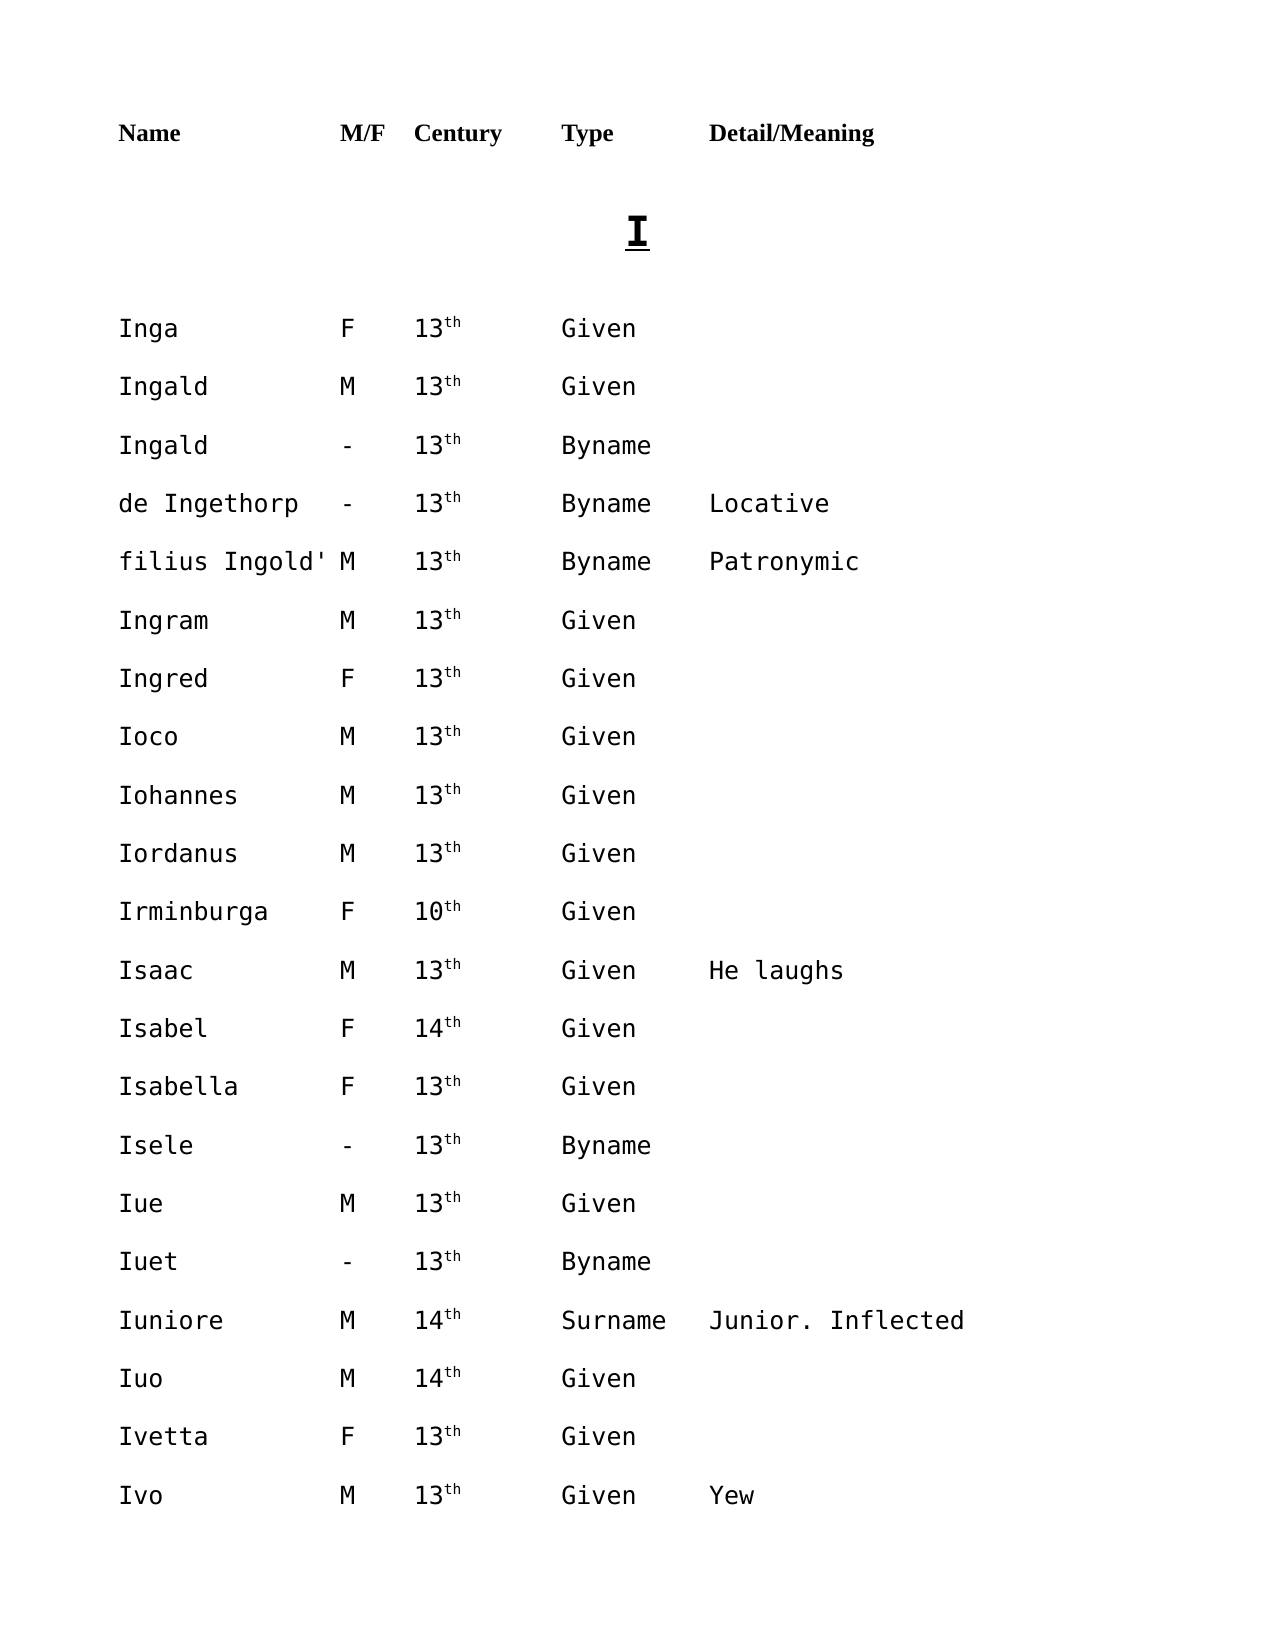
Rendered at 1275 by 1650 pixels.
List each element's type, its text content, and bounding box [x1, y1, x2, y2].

text Isele - 13th Byname [118, 1131, 1157, 1160]
text filius Ingold' M 13th Byname Patronymic [118, 547, 1157, 577]
text Ingald M 13th Given [118, 372, 1157, 402]
text Irminburga F 10th Given [118, 897, 1157, 927]
text Inga F 13th Given [118, 314, 1157, 343]
text Iuniore M 14th Surname Junior. Inflected [118, 1306, 1157, 1335]
text Iuet - 13th Byname [118, 1247, 1157, 1277]
text Isabella F 13th Given [118, 1072, 1157, 1102]
text Iohannes M 13th Given [118, 781, 1157, 810]
text Isaac M 13th Given He laughs [118, 956, 1157, 985]
text Ioco M 13th Given [118, 722, 1157, 752]
text I [118, 207, 1157, 256]
text Ingald - 13th Byname [118, 431, 1157, 460]
text Ingram M 13th Given [118, 606, 1157, 635]
text Ingred F 13th Given [118, 664, 1157, 693]
text Ivo M 13th Given Yew [118, 1481, 1157, 1510]
text Iuo M 14th Given [118, 1364, 1157, 1393]
text Iue M 13th Given [118, 1189, 1157, 1218]
text Isabel F 14th Given [118, 1014, 1157, 1043]
text Iordanus M 13th Given [118, 839, 1157, 868]
text de Ingethorp - 13th Byname Locative [118, 489, 1157, 518]
text Ivetta F 13th Given [118, 1422, 1157, 1452]
